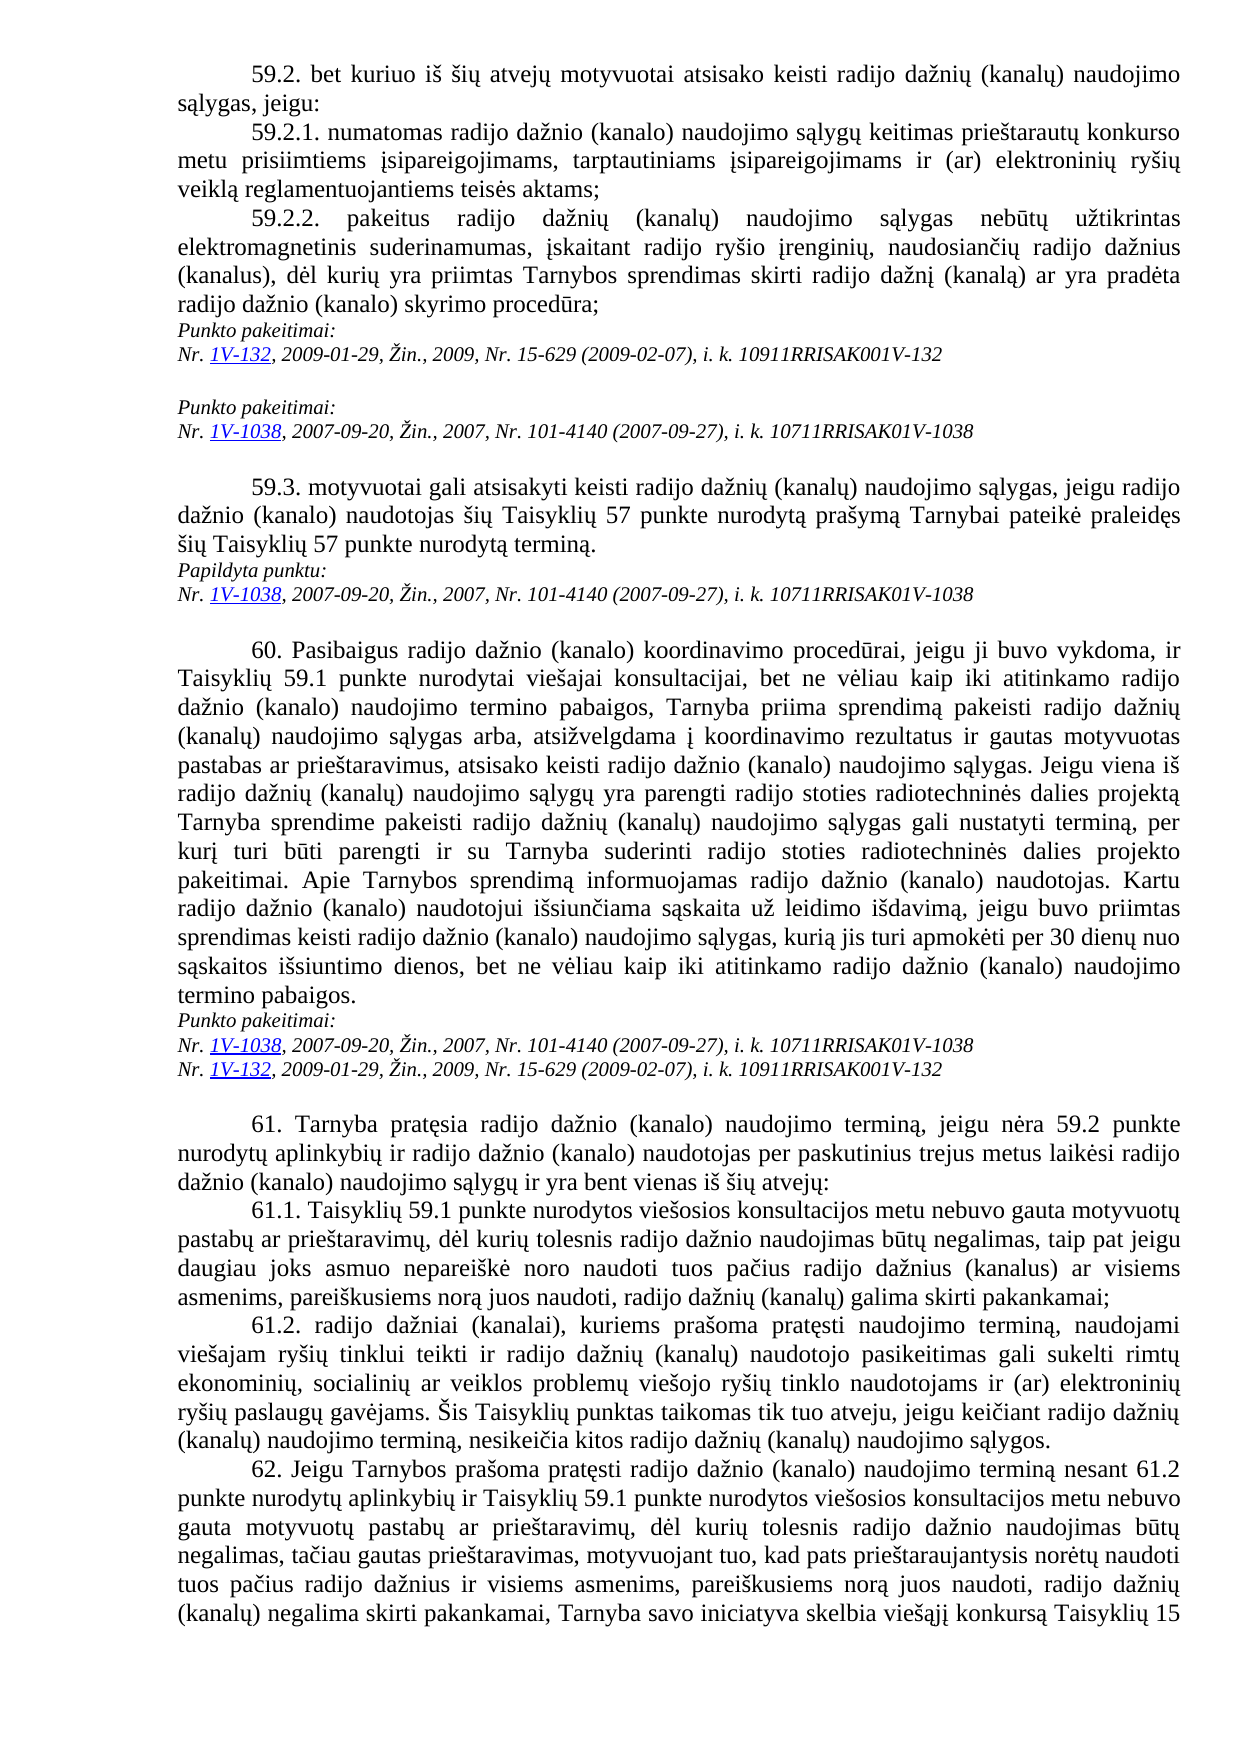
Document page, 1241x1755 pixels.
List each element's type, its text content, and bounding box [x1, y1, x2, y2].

text Nr. 1V-1038, 2007-09-20, Žin., 2007, Nr. 101-4140 (2007-09-27), i. k. 10711RRISAK01V-1038 [177, 582, 1181, 606]
text 59.2.2. pakeitus radijo dažnių (kanalų) naudojimo sąlygas nebūtų užtikrintas elektromagnetinis suderinamumas, įskaitant radijo ryšio įrenginių, naudosiančių radijo dažnius (kanalus), dėl kurių yra priimtas Tarnybos sprendimas skirti radijo dažnį (kanalą) ar yra pradėta radijo dažnio (kanalo) skyrimo procedūra; [177, 203, 1181, 318]
text 60. Pasibaigus radijo dažnio (kanalo) koordinavimo procedūrai, jeigu ji buvo vykdoma, ir Taisyklių 59.1 punkte nurodytai viešajai konsultacijai, bet ne vėliau kaip iki atitinkamo radijo dažnio (kanalo) naudojimo termino pabaigos, Tarnyba priima sprendimą pakeisti radijo dažnių (kanalų) naudojimo sąlygas arba, atsižvelgdama į koordinavimo rezultatus ir gautas motyvuotas pastabas ar prieštaravimus, atsisako keisti radijo dažnio (kanalo) naudojimo sąlygas. Jeigu viena iš radijo dažnių (kanalų) naudojimo sąlygų yra parengti radijo stoties radiotechninės dalies projektą Tarnyba sprendime pakeisti radijo dažnių (kanalų) naudojimo sąlygas gali nustatyti terminą, per kurį turi būti parengti ir su Tarnyba suderinti radijo stoties radiotechninės dalies projekto pakeitimai. Apie Tarnybos sprendimą informuojamas radijo dažnio (kanalo) naudotojas. Kartu radijo dažnio (kanalo) naudotojui išsiunčiama sąskaita už leidimo išdavimą, jeigu buvo priimtas sprendimas keisti radijo dažnio (kanalo) naudojimo sąlygas, kurią jis turi apmokėti per 30 dienų nuo sąskaitos išsiuntimo dienos, bet ne vėliau kaip iki atitinkamo radijo dažnio (kanalo) naudojimo termino pabaigos. [177, 635, 1181, 1008]
text 59.2.1. numatomas radijo dažnio (kanalo) naudojimo sąlygų keitimas prieštarautų konkurso metu prisiimtiems įsipareigojimams, tarptautiniams įsipareigojimams ir (ar) elektroninių ryšių veiklą reglamentuojantiems teisės aktams; [177, 117, 1181, 203]
text Nr. 1V-132, 2009-01-29, Žin., 2009, Nr. 15-629 (2009-02-07), i. k. 10911RRISAK001V-132 [177, 342, 1181, 366]
text Punkto pakeitimai: [177, 1008, 1181, 1032]
text Nr. 1V-1038, 2007-09-20, Žin., 2007, Nr. 101-4140 (2007-09-27), i. k. 10711RRISAK01V-1038 [177, 419, 1181, 443]
text 61.1. Taisyklių 59.1 punkte nurodytos viešosios konsultacijos metu nebuvo gauta motyvuotų pastabų ar prieštaravimų, dėl kurių tolesnis radijo dažnio naudojimas būtų negalimas, taip pat jeigu daugiau joks asmuo nepareiškė noro naudoti tuos pačius radijo dažnius (kanalus) ar visiems asmenims, pareiškusiems norą juos naudoti, radijo dažnių (kanalų) galima skirti pakankamai; [177, 1196, 1181, 1311]
text 62. Jeigu Tarnybos prašoma pratęsti radijo dažnio (kanalo) naudojimo terminą nesant 61.2 punkte nurodytų aplinkybių ir Taisyklių 59.1 punkte nurodytos viešosios konsultacijos metu nebuvo gauta motyvuotų pastabų ar prieštaravimų, dėl kurių tolesnis radijo dažnio naudojimas būtų negalimas, tačiau gautas prieštaravimas, motyvuojant tuo, kad pats prieštaraujantysis norėtų naudoti tuos pačius radijo dažnius ir visiems asmenims, pareiškusiems norą juos naudoti, radijo dažnių (kanalų) negalima skirti pakankamai, Tarnyba savo iniciatyva skelbia viešąjį konkursą Taisyklių 15 [177, 1454, 1181, 1627]
text 61. Tarnyba pratęsia radijo dažnio (kanalo) naudojimo terminą, jeigu nėra 59.2 punkte nurodytų aplinkybių ir radijo dažnio (kanalo) naudotojas per paskutinius trejus metus laikėsi radijo dažnio (kanalo) naudojimo sąlygų ir yra bent vienas iš šių atvejų: [177, 1109, 1181, 1196]
text Papildyta punktu: [177, 558, 1181, 582]
text 59.2. bet kuriuo iš šių atvejų motyvuotai atsisako keisti radijo dažnių (kanalų) naudojimo sąlygas, jeigu: [177, 59, 1181, 117]
text Nr. 1V-132, 2009-01-29, Žin., 2009, Nr. 15-629 (2009-02-07), i. k. 10911RRISAK001V-132 [177, 1057, 1181, 1081]
text Punkto pakeitimai: [177, 318, 1181, 342]
text 61.2. radijo dažniai (kanalai), kuriems prašoma pratęsti naudojimo terminą, naudojami viešajam ryšių tinklui teikti ir radijo dažnių (kanalų) naudotojo pasikeitimas gali sukelti rimtų ekonominių, socialinių ar veiklos problemų viešojo ryšių tinklo naudotojams ir (ar) elektroninių ryšių paslaugų gavėjams. Šis Taisyklių punktas taikomas tik tuo atveju, jeigu keičiant radijo dažnių (kanalų) naudojimo terminą, nesikeičia kitos radijo dažnių (kanalų) naudojimo sąlygos. [177, 1311, 1181, 1454]
text Nr. 1V-1038, 2007-09-20, Žin., 2007, Nr. 101-4140 (2007-09-27), i. k. 10711RRISAK01V-1038 [177, 1032, 1181, 1057]
text 59.3. motyvuotai gali atsisakyti keisti radijo dažnių (kanalų) naudojimo sąlygas, jeigu radijo dažnio (kanalo) naudotojas šių Taisyklių 57 punkte nurodytą prašymą Tarnybai pateikė praleidęs šių Taisyklių 57 punkte nurodytą terminą. [177, 472, 1181, 558]
text Punkto pakeitimai: [177, 395, 1181, 419]
